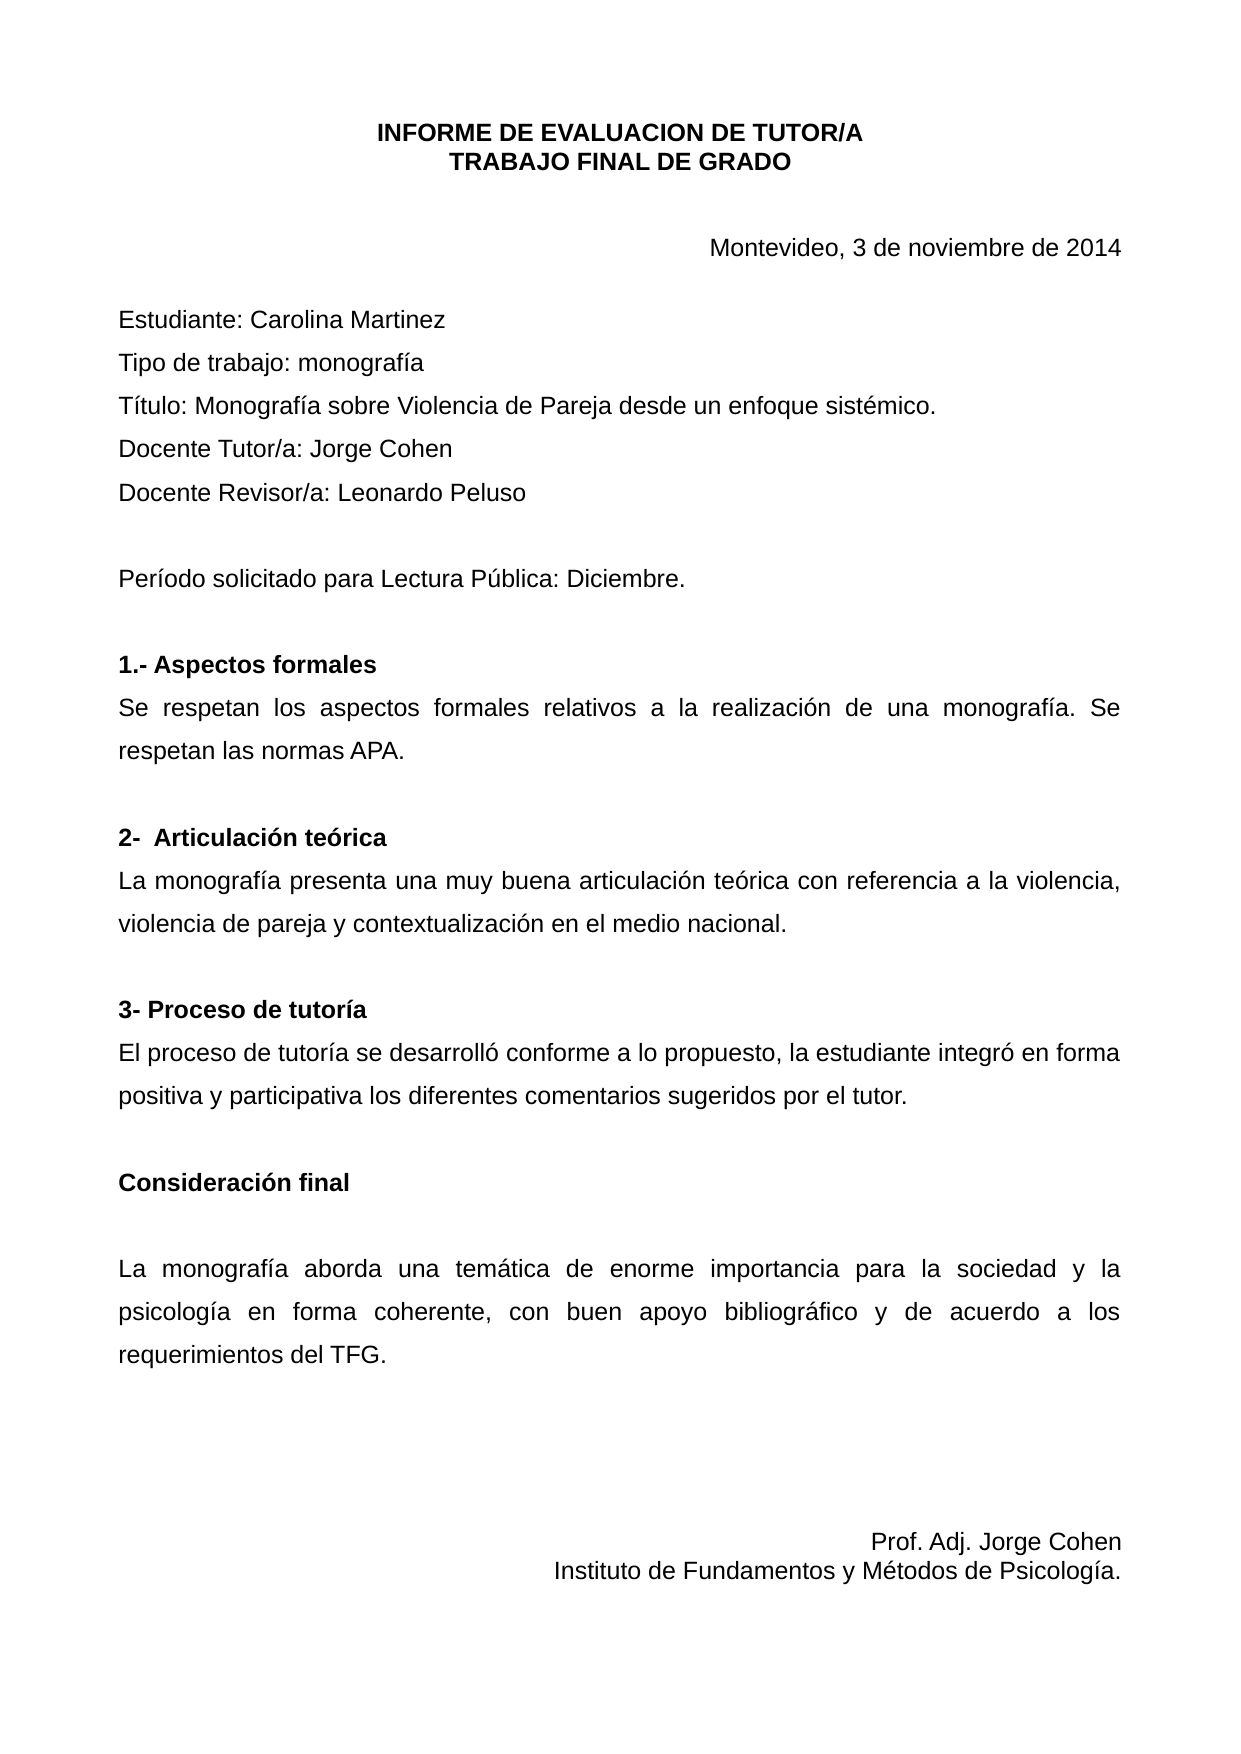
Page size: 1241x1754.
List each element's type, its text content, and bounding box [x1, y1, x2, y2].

text Docente Revisor/a: Leonardo Peluso [118, 477, 1122, 506]
text Período solicitado para Lectura Pública: Diciembre. [118, 564, 1122, 592]
text TRABAJO FINAL DE GRADO [118, 147, 1122, 176]
text 3- Proceso de tutoría [118, 995, 1122, 1024]
text Estudiante: Carolina Martinez [118, 305, 1122, 334]
text Se respetan los aspectos formales relativos a la realización de una monografía. Se respetan las normas APA. [118, 693, 1122, 765]
text INFORME DE EVALUACION DE TUTOR/A [118, 118, 1122, 147]
text 1.- Aspectos formales [118, 650, 1122, 679]
text Docente Tutor/a: Jorge Cohen [118, 434, 1122, 463]
text Consideración final [118, 1167, 1122, 1196]
text El proceso de tutoría se desarrolló conforme a lo propuesto, la estudiante integró en forma positiva y participativa los diferentes comentarios sugeridos por el tutor. [118, 1038, 1122, 1110]
text Instituto de Fundamentos y Métodos de Psicología. [118, 1556, 1122, 1584]
text Montevideo, 3 de noviembre de 2014 [118, 233, 1122, 262]
text La monografía aborda una temática de enorme importancia para la sociedad y la psicología en forma coherente, con buen apoyo bibliográfico y de acuerdo a los requerimientos del TFG. [118, 1254, 1122, 1369]
text 2- Articulación teórica [118, 822, 1122, 851]
text Tipo de trabajo: monografía [118, 348, 1122, 377]
text Título: Monografía sobre Violencia de Pareja desde un enfoque sistémico. [118, 391, 1122, 420]
text La monografía presenta una muy buena articulación teórica con referencia a la violencia, violencia de pareja y contextualización en el medio nacional. [118, 866, 1122, 937]
text Prof. Adj. Jorge Cohen [118, 1527, 1122, 1556]
